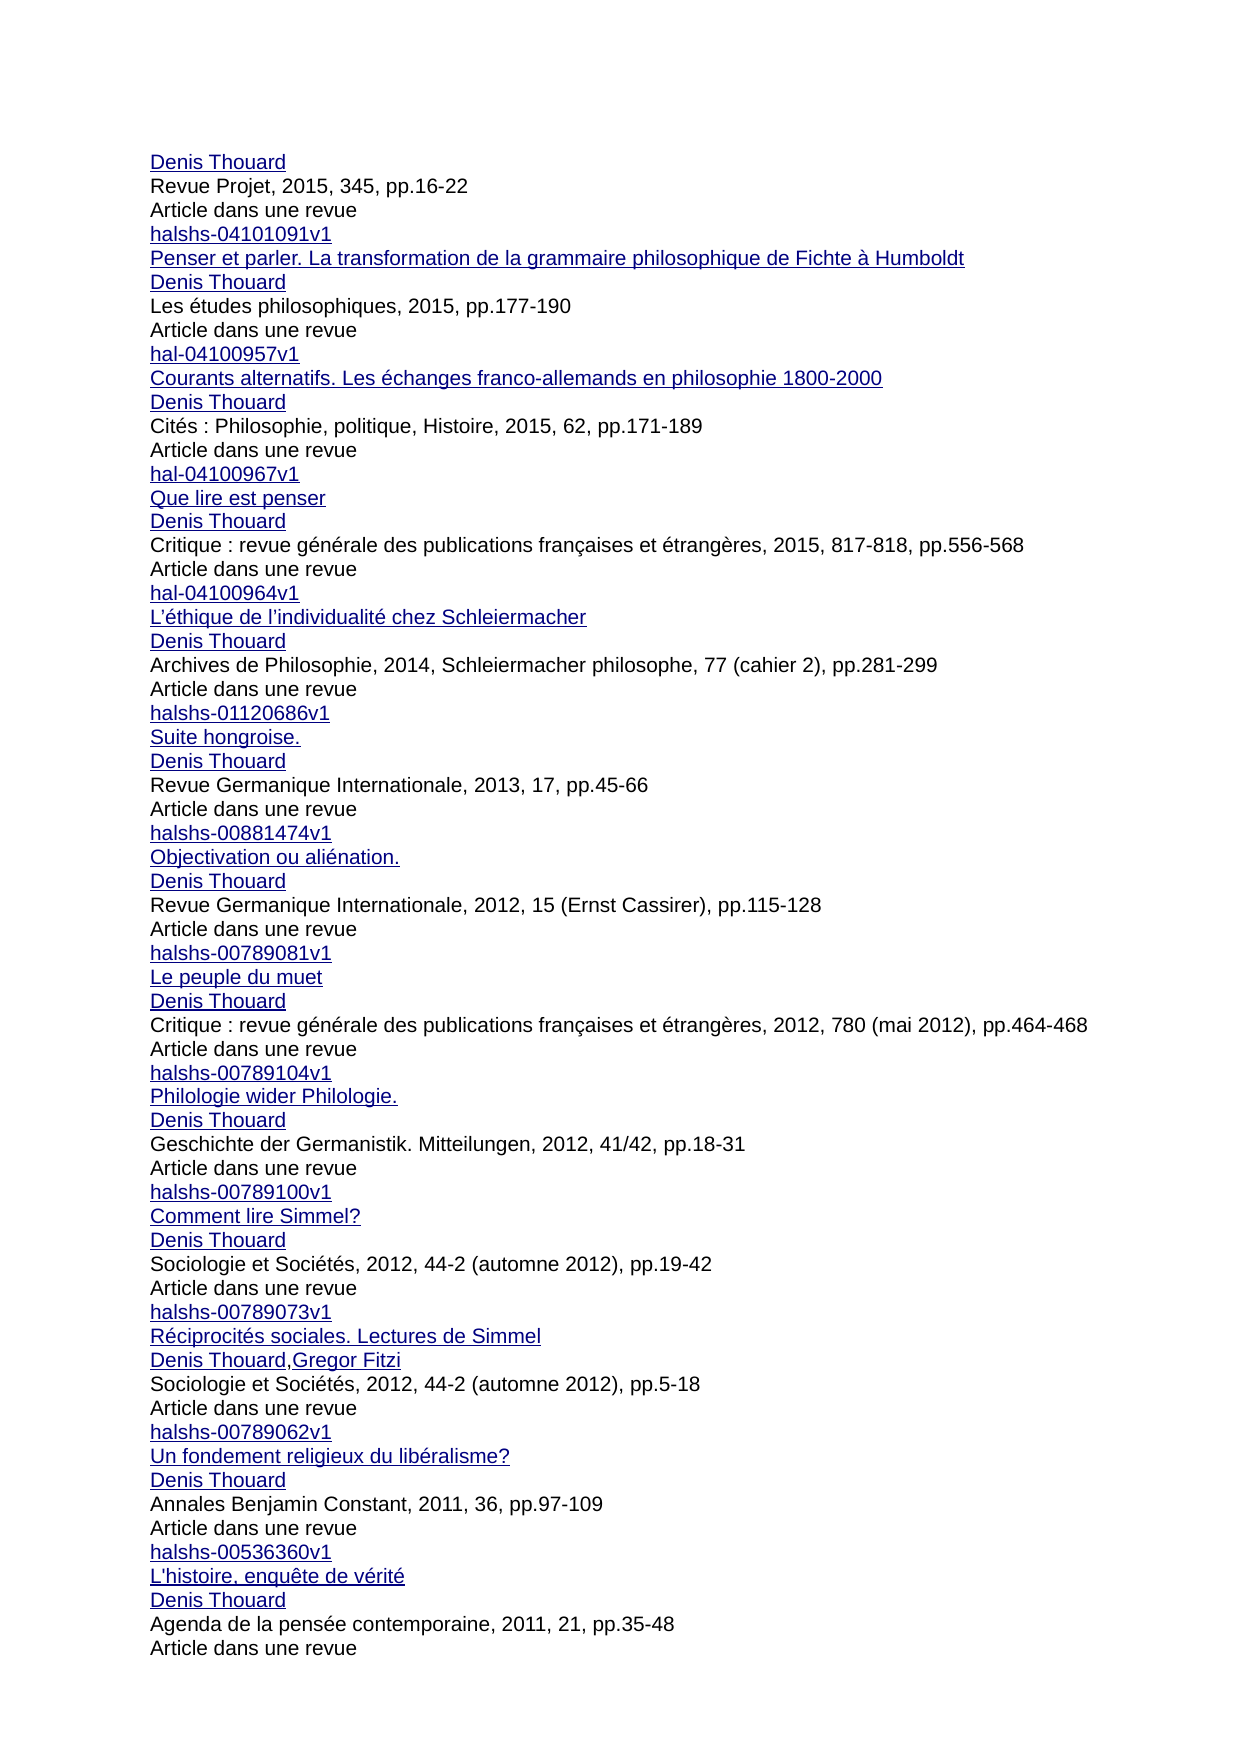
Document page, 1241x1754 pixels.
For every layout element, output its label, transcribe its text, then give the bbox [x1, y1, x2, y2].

table_cell Réciprocités sociales. Lectures de Simmel Denis Thouard,Gregor Fitzi Sociologie et Sociétés, 2012, 44-2 (automne 2012), pp.5-18 Article dans une revue halshs-00789062v1 [150, 1324, 1090, 1444]
table_cell Objectivation ou aliénation. Denis Thouard Revue Germanique Internationale, 2012, 15 (Ernst Cassirer), pp.115-128 Article dans une revue halshs-00789081v1 [150, 845, 1090, 964]
table_cell Que lire est penser Denis Thouard Critique : revue générale des publications françaises et étrangères, 2015, 817-818, pp.556-568 Article dans une revue hal-04100964v1 [150, 485, 1090, 605]
table_cell Suite hongroise. Denis Thouard Revue Germanique Internationale, 2013, 17, pp.45-66 Article dans une revue halshs-00881474v1 [150, 725, 1090, 845]
table_cell Le peuple du muet Denis Thouard Critique : revue générale des publications françaises et étrangères, 2012, 780 (mai 2012), pp.464-468 Article dans une revue halshs-00789104v1 [150, 965, 1090, 1084]
table_cell Comment lire Simmel? Denis Thouard Sociologie et Sociétés, 2012, 44-2 (automne 2012), pp.19-42 Article dans une revue halshs-00789073v1 [150, 1204, 1090, 1324]
table_cell Courants alternatifs. Les échanges franco-allemands en philosophie 1800-2000 Denis Thouard Cités : Philosophie, politique, Histoire, 2015, 62, pp.171-189 Article dans une revue hal-04100967v1 [150, 366, 1090, 485]
table_cell Philologie wider Philologie. Denis Thouard Geschichte der Germanistik. Mitteilungen, 2012, 41/42, pp.18-31 Article dans une revue halshs-00789100v1 [150, 1084, 1090, 1204]
table_cell Penser et parler. La transformation de la grammaire philosophique de Fichte à Humboldt Denis Thouard Les études philosophiques, 2015, pp.177-190 Article dans une revue hal-04100957v1 [150, 246, 1090, 366]
table_cell L’éthique de l’individualité chez Schleiermacher Denis Thouard Archives de Philosophie, 2014, Schleiermacher philosophe, 77 (cahier 2), pp.281-299 Article dans une revue halshs-01120686v1 [150, 605, 1090, 725]
table_cell Un fondement religieux du libéralisme? Denis Thouard Annales Benjamin Constant, 2011, 36, pp.97-109 Article dans une revue halshs-00536360v1 [150, 1444, 1090, 1563]
table_cell Denis Thouard Revue Projet, 2015, 345, pp.16-22 Article dans une revue halshs-04101091v1 [150, 150, 1090, 246]
table_cell L'histoire, enquête de vérité Denis Thouard Agenda de la pensée contemporaine, 2011, 21, pp.35-48 Article dans une revue [150, 1564, 1090, 1659]
